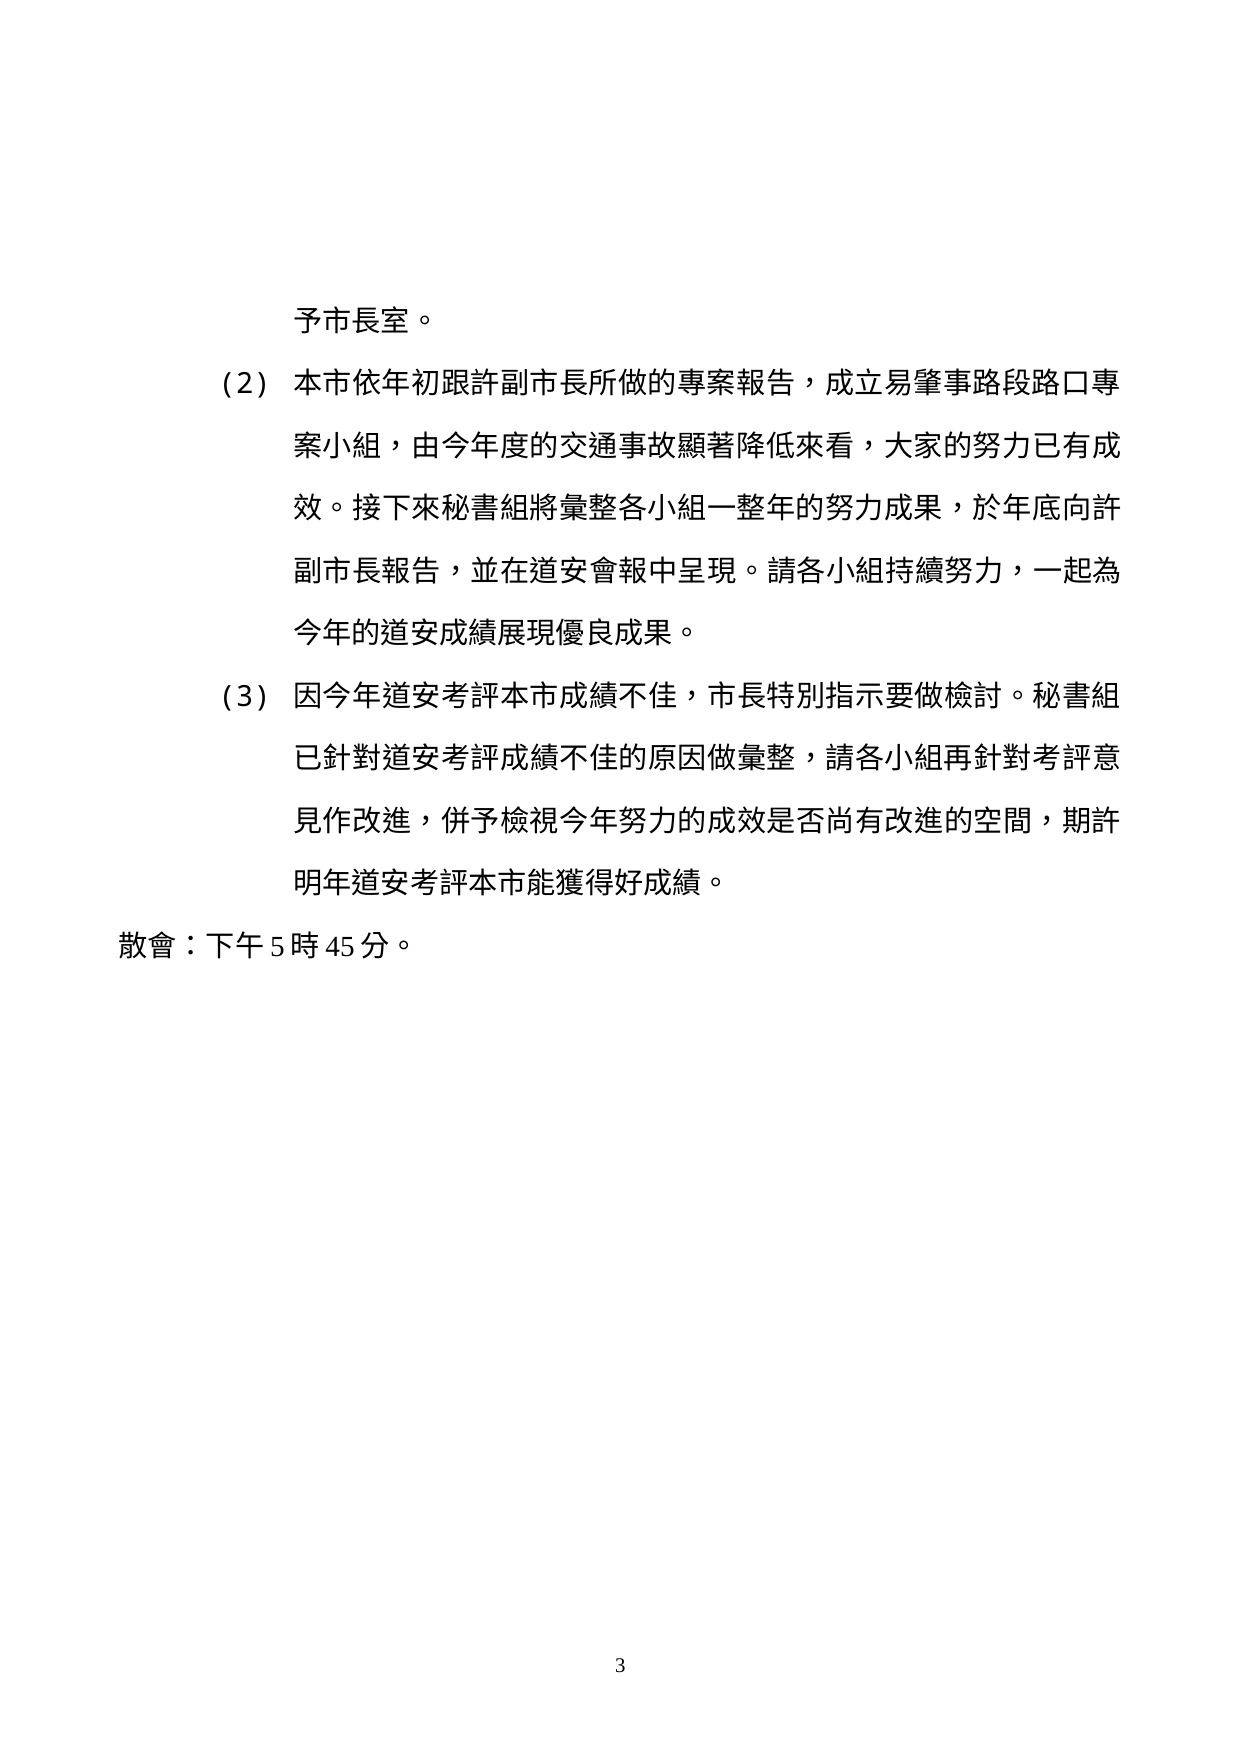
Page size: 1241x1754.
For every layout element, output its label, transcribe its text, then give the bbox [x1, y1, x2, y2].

text 散會：下午5時45分。 [118, 902, 1122, 964]
list 本市依年初跟許副市長所做的專案報告，成立易肇事路段路口專案小組，由今年度的交通事故顯著降低來看，大家的努力已有成效。接下來秘書組將彙整各小組一整年的努力成果，於年底向許副市長報告，並在道安會報中呈現。請各小組持續努力，一起為今年的道安成績展現優良成果。 [218, 339, 1122, 652]
list 予市長室。 [218, 277, 1122, 339]
list 因今年道安考評本市成績不佳，市長特別指示要做檢討。秘書組已針對道安考評成績不佳的原因做彙整，請各小組再針對考評意見作改進，併予檢視今年努力的成效是否尚有改進的空間，期許明年道安考評本市能獲得好成績。 [218, 652, 1122, 902]
